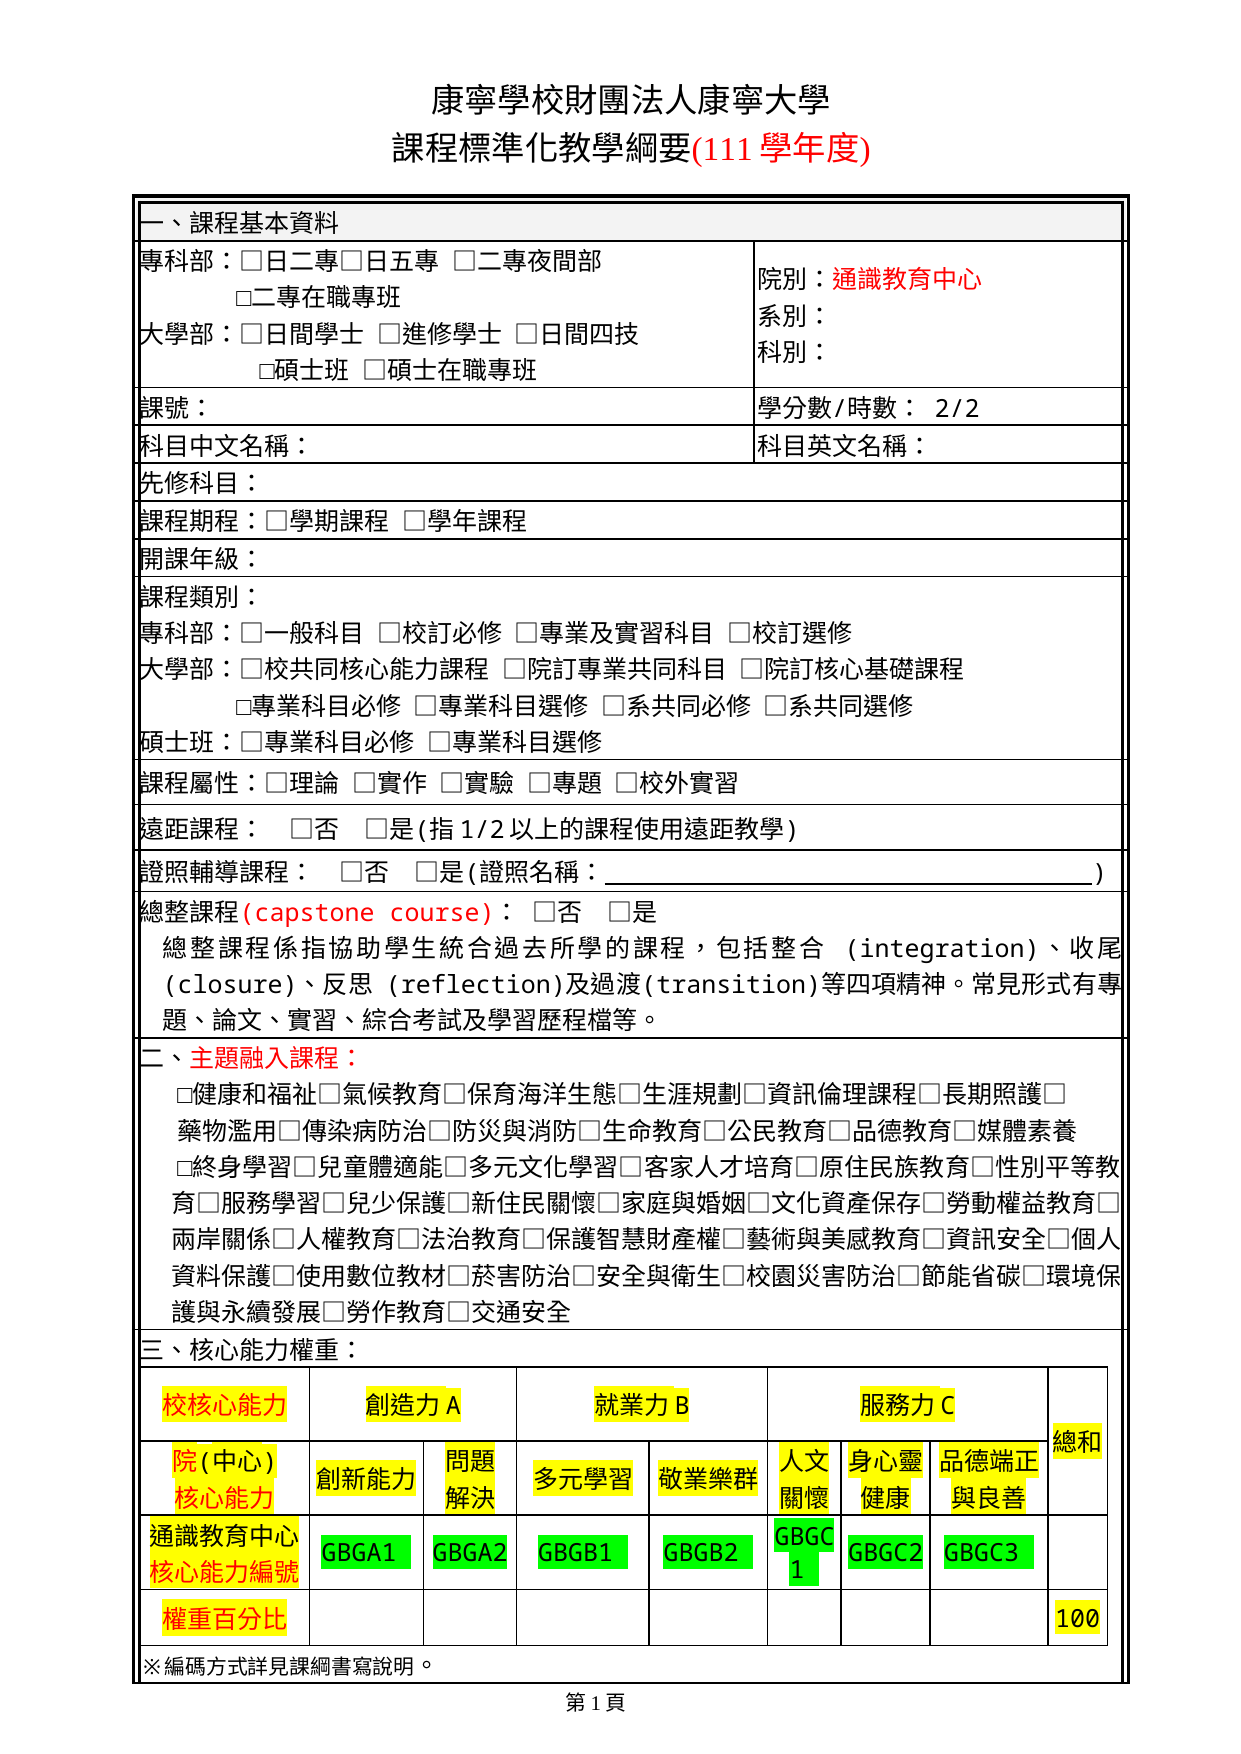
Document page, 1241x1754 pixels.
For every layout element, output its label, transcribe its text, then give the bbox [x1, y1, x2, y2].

table_cell 多元學習 [517, 1442, 648, 1514]
table_header 服務力C [768, 1368, 1047, 1440]
table_cell [310, 1590, 423, 1645]
table_cell 問題 解決 [424, 1442, 516, 1514]
table_cell GBGB1 [517, 1516, 648, 1588]
table_cell 課號： [141, 388, 753, 424]
table_cell 通識教育中心 核心能力編號 [141, 1516, 309, 1588]
table_cell 先修科目： [141, 464, 1121, 500]
table_cell 遠距課程： □否 □是(指1/2以上的課程使用遠距教學) [141, 805, 1121, 849]
table_cell 科目中文名稱： [141, 426, 753, 462]
table_cell 敬業樂群 [650, 1442, 767, 1514]
text 康寧學校財團法人康寧大學 [118, 74, 1144, 122]
table_cell [650, 1590, 767, 1645]
table_cell 人文 關懷 [768, 1442, 840, 1514]
table_cell 專科部：□日二專□日五專 □二專夜間部 □二專在職專班 大學部：□日間學士 □進修學士 □日間四技 □碩士班 □碩士在職專班 [141, 242, 753, 387]
table_cell GBGC3 [931, 1516, 1047, 1588]
table_cell GBGC2 [842, 1516, 929, 1588]
table_header 就業力B [517, 1368, 767, 1440]
table_cell 總整課程(capstone course)： □否 □是 總整課程係指協助學生統合過去所學的課程，包括整合 (integration)、收尾 (closure)、反思 (reflection)及過渡(transition)等四項精神。常見形式有專題、論文、實習、綜合考試及學習歷程檔等。 [141, 892, 1121, 1037]
table_header 校核心能力 [141, 1368, 309, 1440]
table_cell 科目英文名稱： [755, 426, 1121, 462]
table_cell 課程類別： 專科部：□一般科目 □校訂必修 □專業及實習科目 □校訂選修 大學部：□校共同核心能力課程 □院訂專業共同科目 □院訂核心基礎課程 □專業科目必修 □專業科目選修 □系共同必修 □系共同選修 碩士班：□專業科目必修 □專業科目選修 [141, 577, 1121, 758]
table_cell GBGA1 [310, 1516, 423, 1588]
table_cell 證照輔導課程： □否 □是(證照名稱： ) [141, 851, 1121, 891]
table_cell GBGA2 [424, 1516, 516, 1588]
table_cell [931, 1590, 1047, 1645]
table_cell 權重百分比 [141, 1590, 309, 1645]
table_cell 品德端正與良善 [931, 1442, 1047, 1514]
table_cell 學分數/時數： 2/2 [755, 388, 1121, 424]
table_cell 課程期程：□學期課程 □學年課程 [141, 502, 1121, 538]
table_cell 二、主題融入課程： □健康和福祉□氣候教育□保育海洋生態□生涯規劃□資訊倫理課程□長期照護□ 藥物濫用□傳染病防治□防災與消防□生命教育□公民教育□品德教育□媒體素養 □終身學習□兒童體適能□多元文化學習□客家人才培育□原住民族教育□性別平等教育□服務學習□兒少保護□新住民關懷□家庭與婚姻□文化資產保存□勞動權益教育□兩岸關係□人權教育□法治教育□保護智慧財產權□藝術與美感教育□資訊安全□個人資料保護□使用數位教材□菸害防治□安全與衛生□校園災害防治□節能省碳□環境保護與永續發展□勞作教育□交通安全 [141, 1039, 1121, 1329]
table_cell [424, 1590, 516, 1645]
table_cell GBGB2 [650, 1516, 767, 1588]
table_cell 開課年級： [141, 540, 1121, 576]
table_cell 創新能力 [310, 1442, 423, 1514]
table_cell GBGC1 [768, 1516, 840, 1588]
table_header 總和 [1049, 1368, 1107, 1514]
table_cell 身心靈健康 [842, 1442, 929, 1514]
table_cell 課程屬性：□理論 □實作 □實驗 □專題 □校外實習 [141, 760, 1121, 804]
table_cell 100 [1049, 1590, 1107, 1645]
table_header 創造力A [310, 1368, 516, 1440]
table_cell [517, 1590, 648, 1645]
table_cell 院別：通識教育中心 系別： 科別： [755, 242, 1121, 387]
text 課程標準化教學綱要(111學年度) [118, 122, 1144, 170]
table_cell 三、核心能力權重： ※編碼方式詳見課綱書寫說明。 [141, 1330, 1121, 1682]
table_cell [842, 1590, 929, 1645]
table_header 一、課程基本資料 [136, 198, 1126, 240]
table_cell [768, 1590, 840, 1645]
table_cell [1049, 1516, 1107, 1588]
table_cell 院(中心) 核心能力 [141, 1442, 309, 1514]
